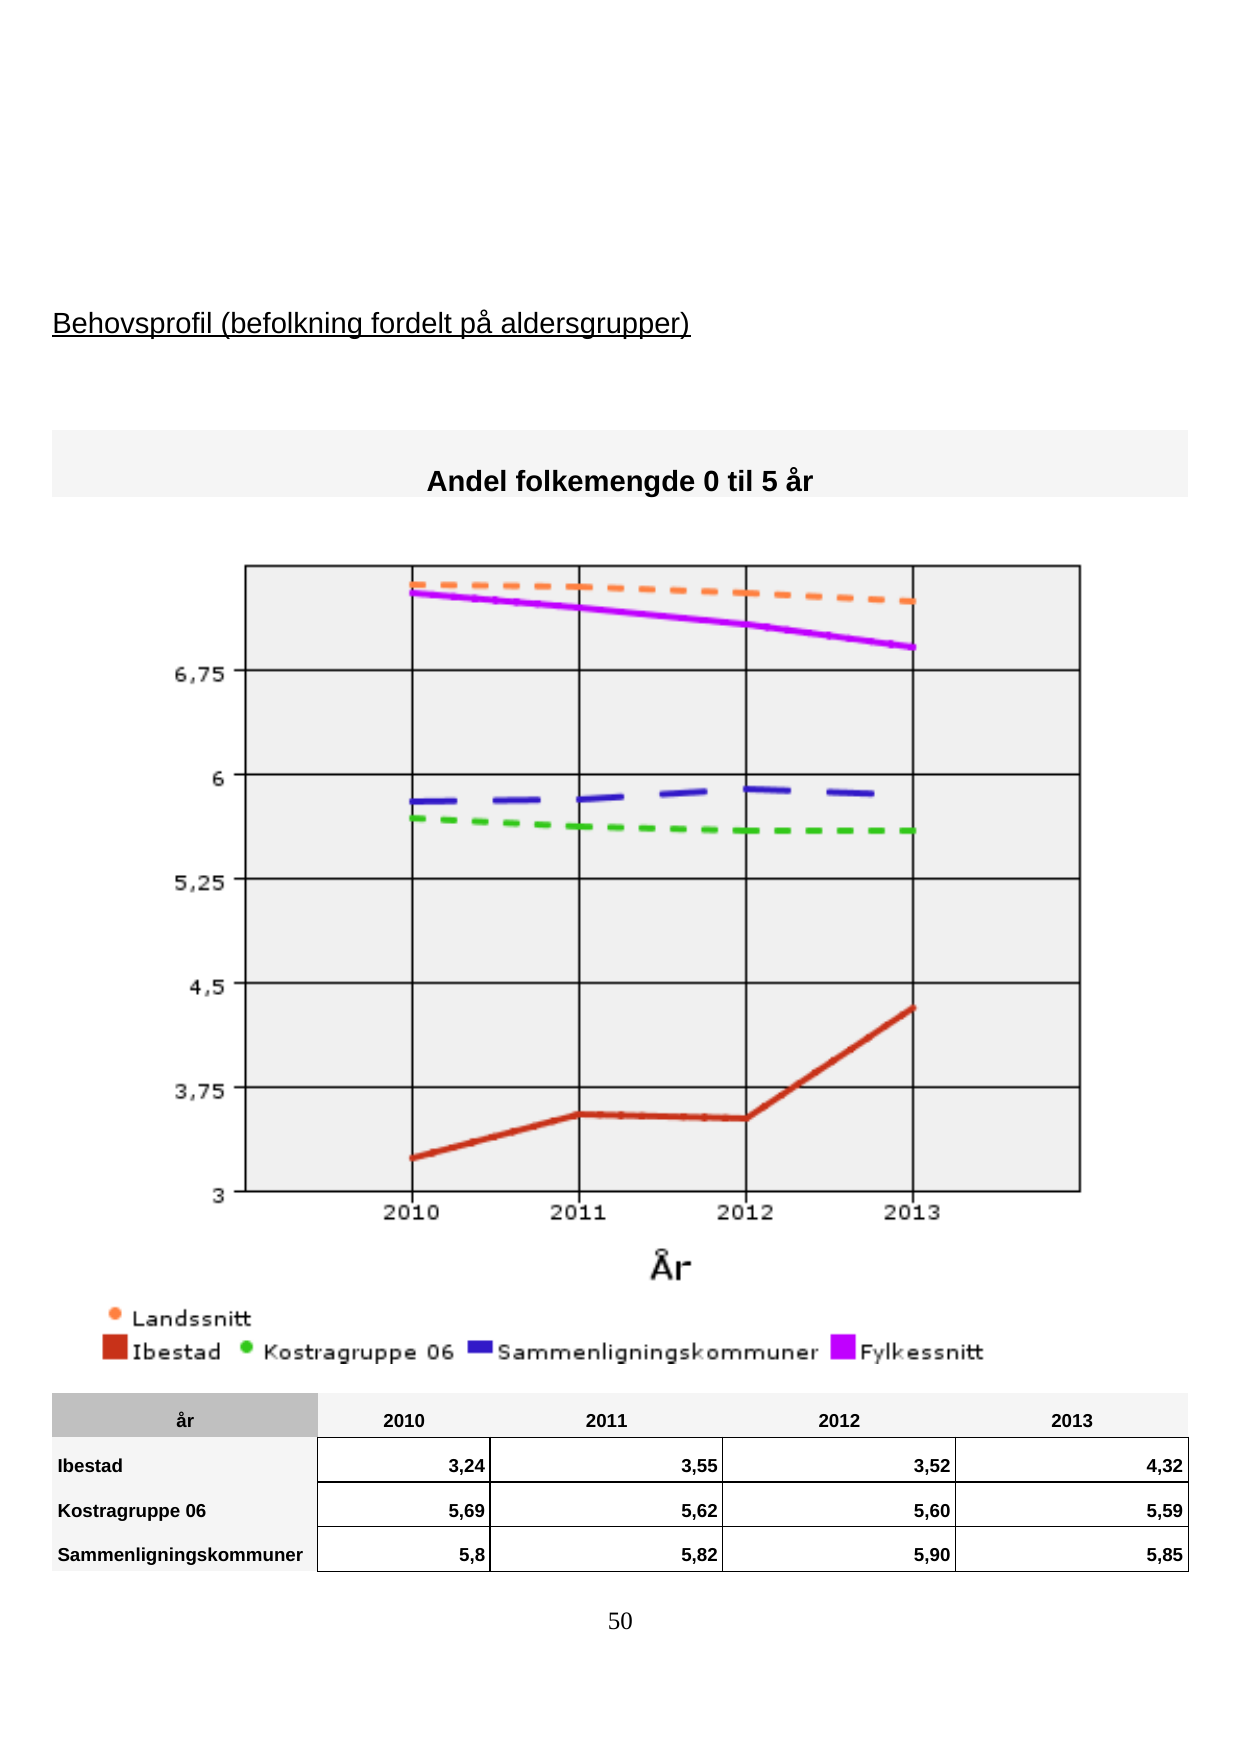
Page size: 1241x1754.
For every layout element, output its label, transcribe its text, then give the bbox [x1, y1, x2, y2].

table_cell 5,59 [956, 1483, 1188, 1526]
table_cell 5,62 [491, 1483, 722, 1526]
table_cell [52, 497, 1188, 531]
table_header 2012 [723, 1393, 955, 1437]
table_cell 5,82 [491, 1527, 722, 1571]
table_cell 3,55 [491, 1438, 722, 1481]
table_cell Kostragruppe 06 [52, 1481, 317, 1526]
table_header [1142, 531, 1188, 1364]
table_cell Behovsprofil (befolkning fordelt på aldersgrupper) [52, 148, 1188, 430]
table_header [52, 531, 99, 1364]
table_cell 4,32 [956, 1438, 1188, 1481]
table_cell [52, 1364, 1188, 1393]
table_header 2010 [318, 1393, 490, 1437]
table_cell 3,24 [318, 1438, 489, 1481]
table_header år [52, 1393, 318, 1437]
table_cell 5,60 [723, 1483, 955, 1526]
table_cell 5,69 [318, 1483, 489, 1526]
table_cell Sammenligningskommuner [52, 1526, 317, 1571]
table_header Andel folkemengde 0 til 5 år [52, 430, 1188, 497]
table_header 2011 [490, 1393, 723, 1437]
table_cell 5,85 [956, 1527, 1188, 1571]
table_header 2013 [955, 1393, 1188, 1437]
table_cell 5,90 [723, 1527, 955, 1571]
table_cell Ibestad [52, 1437, 317, 1481]
table_cell 3,52 [723, 1438, 955, 1481]
table_cell 5,8 [318, 1527, 489, 1571]
